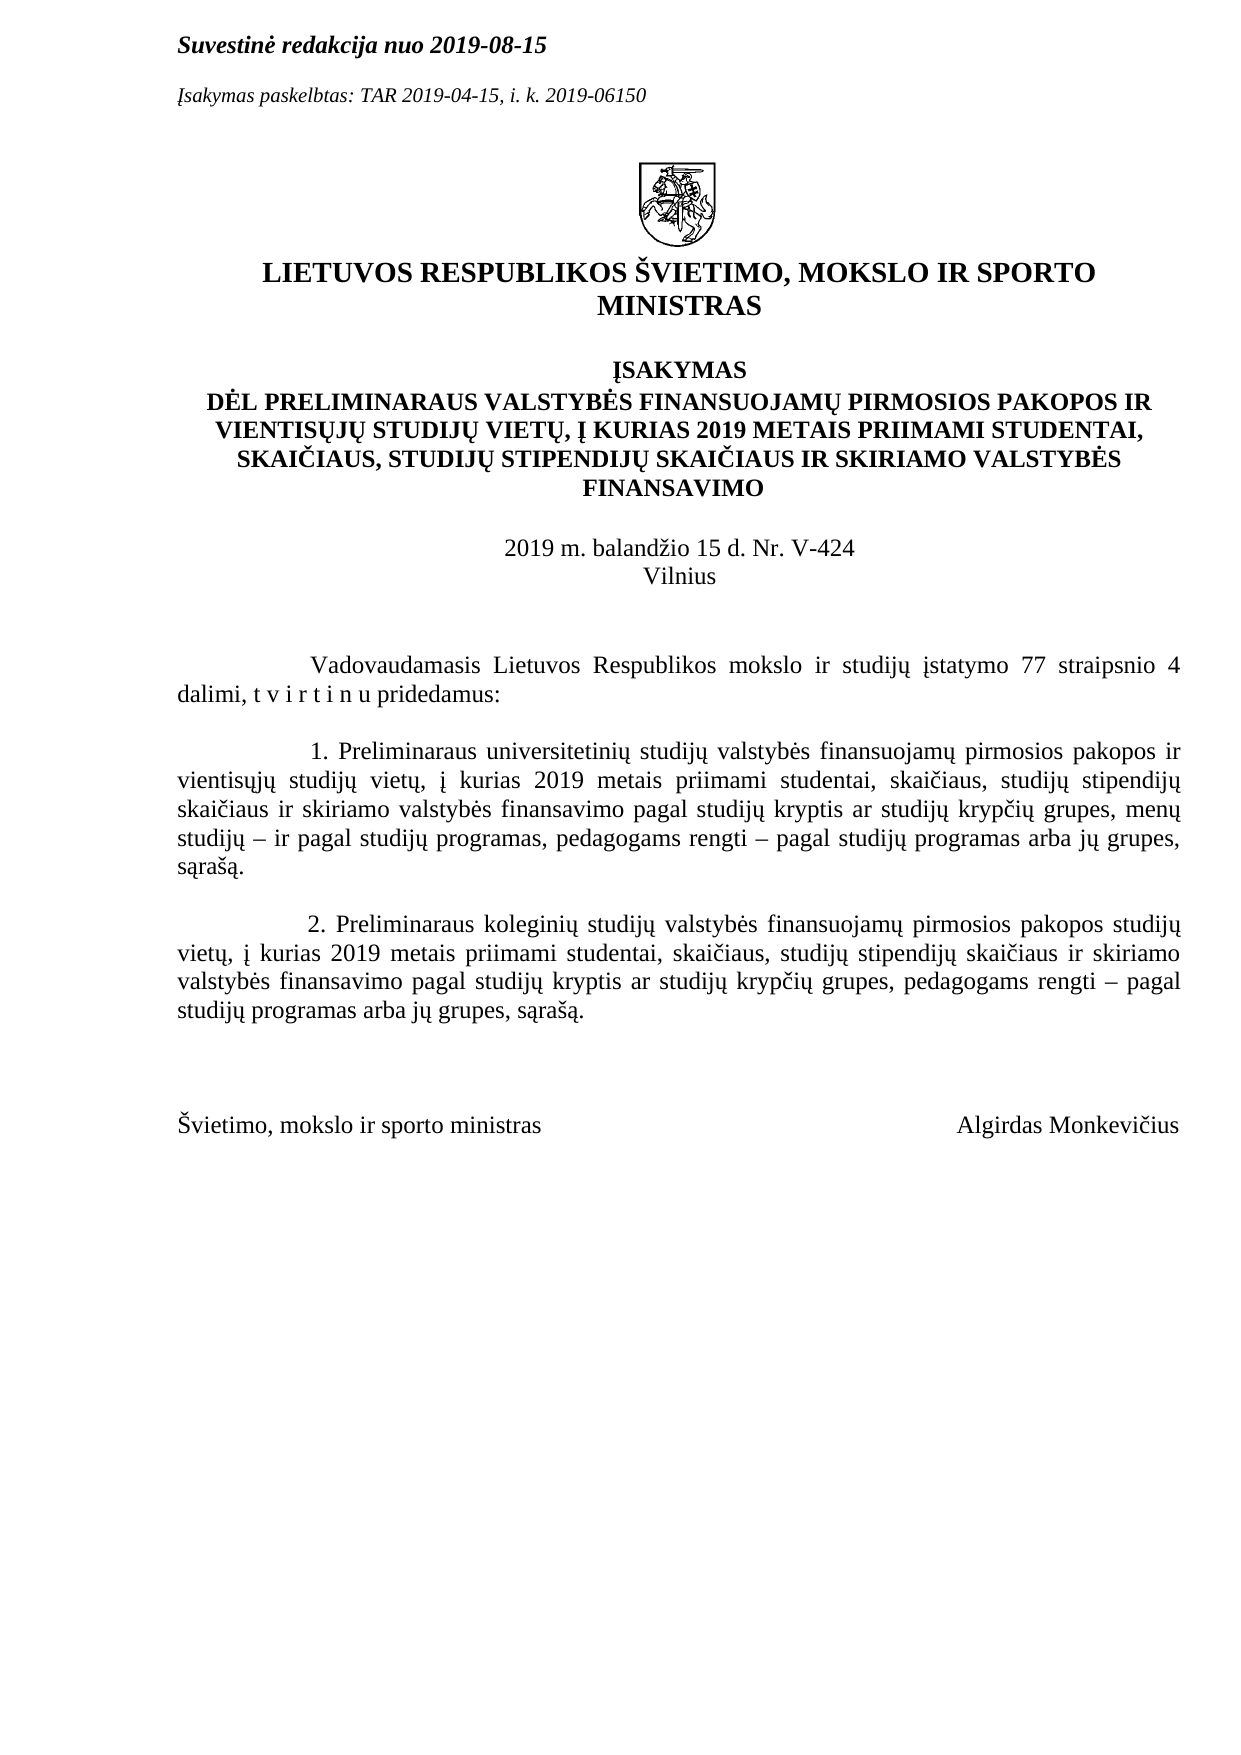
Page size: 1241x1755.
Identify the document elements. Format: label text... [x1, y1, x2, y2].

text Vadovaudamasis Lietuvos Respublikos mokslo ir studijų įstatymo 77 straipsnio 4 dalimi, t v i r t i n u pridedamus: [177, 650, 1182, 708]
text 2019 m. balandžio 15 d. Nr. V-424 [177, 533, 1182, 561]
text DĖL PRELIMINARAUS VALSTYBĖS FINANSUOJAMŲ PIRMOSIOS PAKOPOS IR VIENTISŲJŲ STUDIJŲ VIETŲ, Į KURIAS 2019 METAIS PRIIMAMI STUDENTAI, SKAIČIAUS, studijų stipendijų skaičiaus ir skiriamo valstybės finansavimo [177, 387, 1182, 502]
text Vilnius [177, 561, 1182, 590]
text 2. Preliminaraus koleginių studijų valstybės finansuojamų pirmosios pakopos studijų vietų, į kurias 2019 metais priimami studentai, skaičiaus, studijų stipendijų skaičiaus ir skiriamo valstybės finansavimo pagal studijų kryptis ar studijų krypčių grupes, pedagogams rengti – pagal studijų programas arba jų grupes, sąrašą. [177, 909, 1182, 1024]
text Suvestinė redakcija nuo 2019-08-15 [177, 30, 1182, 59]
text 1. Preliminaraus universitetinių studijų valstybės finansuojamų pirmosios pakopos ir vientisųjų studijų vietų, į kurias 2019 metais priimami studentai, skaičiaus, studijų stipendijų skaičiaus ir skiriamo valstybės finansavimo pagal studijų kryptis ar studijų krypčių grupes, menų studijų – ir pagal studijų programas, pedagogams rengti – pagal studijų programas arba jų grupes, sąrašą. [177, 736, 1182, 880]
text ĮSAKYMAS [177, 355, 1182, 384]
text Įsakymas paskelbtas: TAR 2019-04-15, i. k. 2019-06150 [177, 83, 1182, 107]
text Švietimo, mokslo ir sporto ministras Algirdas Monkevičius [177, 1110, 1182, 1139]
text LIETUVOS RESPUBLIKOS ŠVIETIMO, MOKSLO IR SPORTO MINISTRAS [177, 255, 1182, 322]
